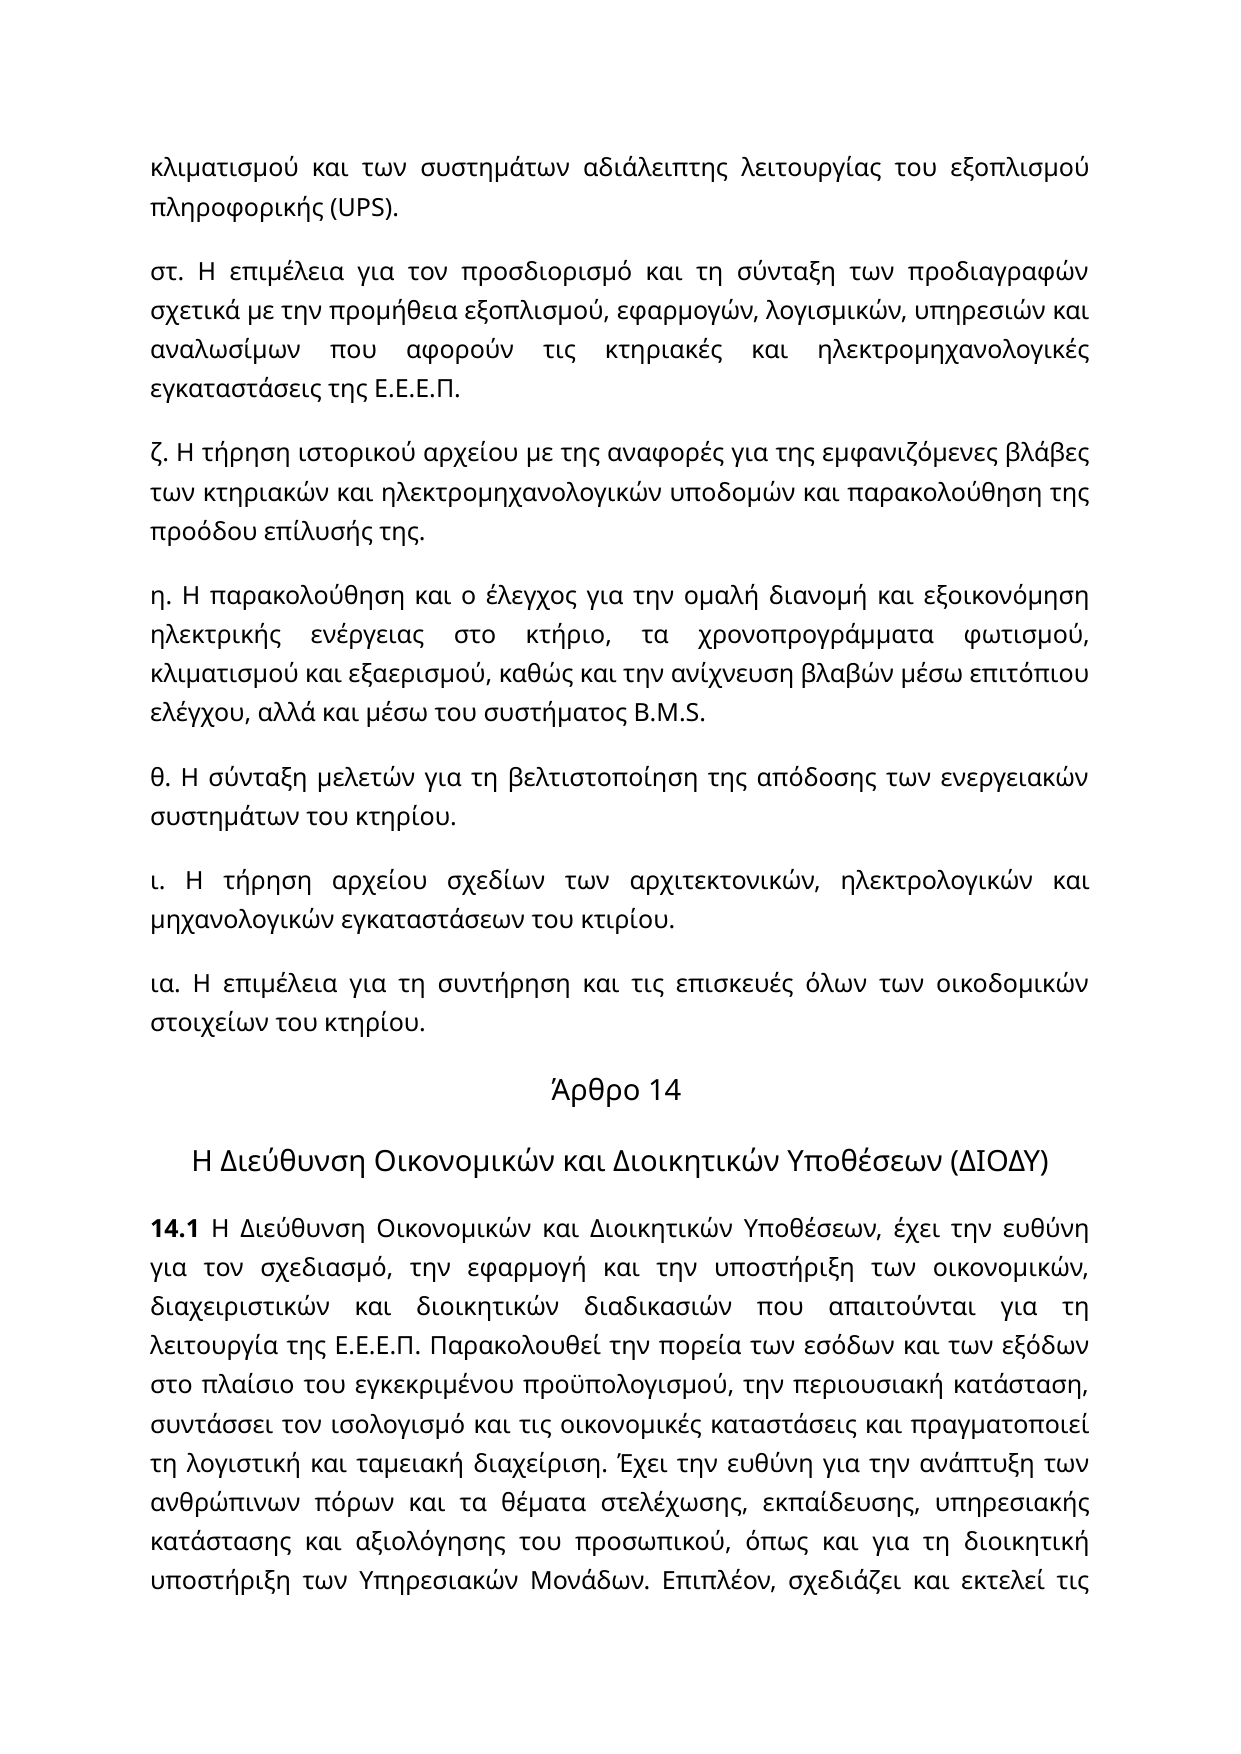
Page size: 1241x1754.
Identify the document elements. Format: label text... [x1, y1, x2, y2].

text 14.1 Η Διεύθυνση Οικονομικών και Διοικητικών Υποθέσεων, έχει την ευθύνη για τον σχεδιασμό, την εφαρμογή και την υποστήριξη των οικονομικών, διαχειριστικών και διοικητικών διαδικασιών που απαιτούνται για τη λειτουργία της Ε.Ε.Ε.Π. Παρακολουθεί την πορεία των εσόδων και των εξόδων στο πλαίσιο του εγκεκριμένου προϋπολογισμού, την περιουσιακή κατάσταση, συντάσσει τον ισολογισμό και τις οικονομικές καταστάσεις και πραγματοποιεί τη λογιστική και ταμειακή διαχείριση. Έχει την ευθύνη για την ανάπτυξη των ανθρώπινων πόρων και τα θέματα στελέχωσης, εκπαίδευσης, υπηρεσιακής κατάστασης και αξιολόγησης του προσωπικού, όπως και για τη διοικητική υποστήριξη των Υπηρεσιακών Μονάδων. Επιπλέον, σχεδιάζει και εκτελεί τις [150, 1210, 1090, 1597]
text θ. Η σύνταξη μελετών για τη βελτιστοποίηση της απόδοσης των ενεργειακών συστημάτων του κτηρίου. [150, 759, 1090, 832]
text η. Η παρακολούθηση και ο έλεγχος για την ομαλή διανομή και εξοικονόμηση ηλεκτρικής ενέργειας στο κτήριο, τα χρονοπρογράμματα φωτισμού, κλιματισμού και εξαερισμού, καθώς και την ανίχνευση βλαβών μέσω επιτόπιου ελέγχου, αλλά και μέσω του συστήματος B.M.S. [150, 577, 1090, 729]
text ζ. Η τήρηση ιστορικού αρχείου με της αναφορές για της εμφανιζόμενες βλάβες των κτηριακών και ηλεκτρομηχανολογικών υποδομών και παρακολούθηση της προόδου επίλυσής της. [150, 435, 1090, 547]
text κλιματισμού και των συστημάτων αδιάλειπτης λειτουργίας του εξοπλισμού πληροφορικής (UPS). [150, 150, 1090, 223]
subtitle Η Διεύθυνση Οικονομικών και Διοικητικών Υποθέσεων (ΔΙΟΔΥ) [150, 1140, 1090, 1179]
text ια. Η επιμέλεια για τη συντήρηση και τις επισκευές όλων των οικοδομικών στοιχείων του κτηρίου. [150, 966, 1090, 1039]
text στ. Η επιμέλεια για τον προσδιορισμό και τη σύνταξη των προδιαγραφών σχετικά με την προμήθεια εξοπλισμού, εφαρμογών, λογισμικών, υπηρεσιών και αναλωσίμων που αφορούν τις κτηριακές και ηλεκτρομηχανολογικές εγκαταστάσεις της Ε.Ε.Ε.Π. [150, 253, 1090, 405]
text ι. Η τήρηση αρχείου σχεδίων των αρχιτεκτονικών, ηλεκτρολογικών και μηχανολογικών εγκαταστάσεων του κτιρίου. [150, 862, 1090, 936]
subtitle Άρθρο 14 [150, 1069, 1090, 1109]
